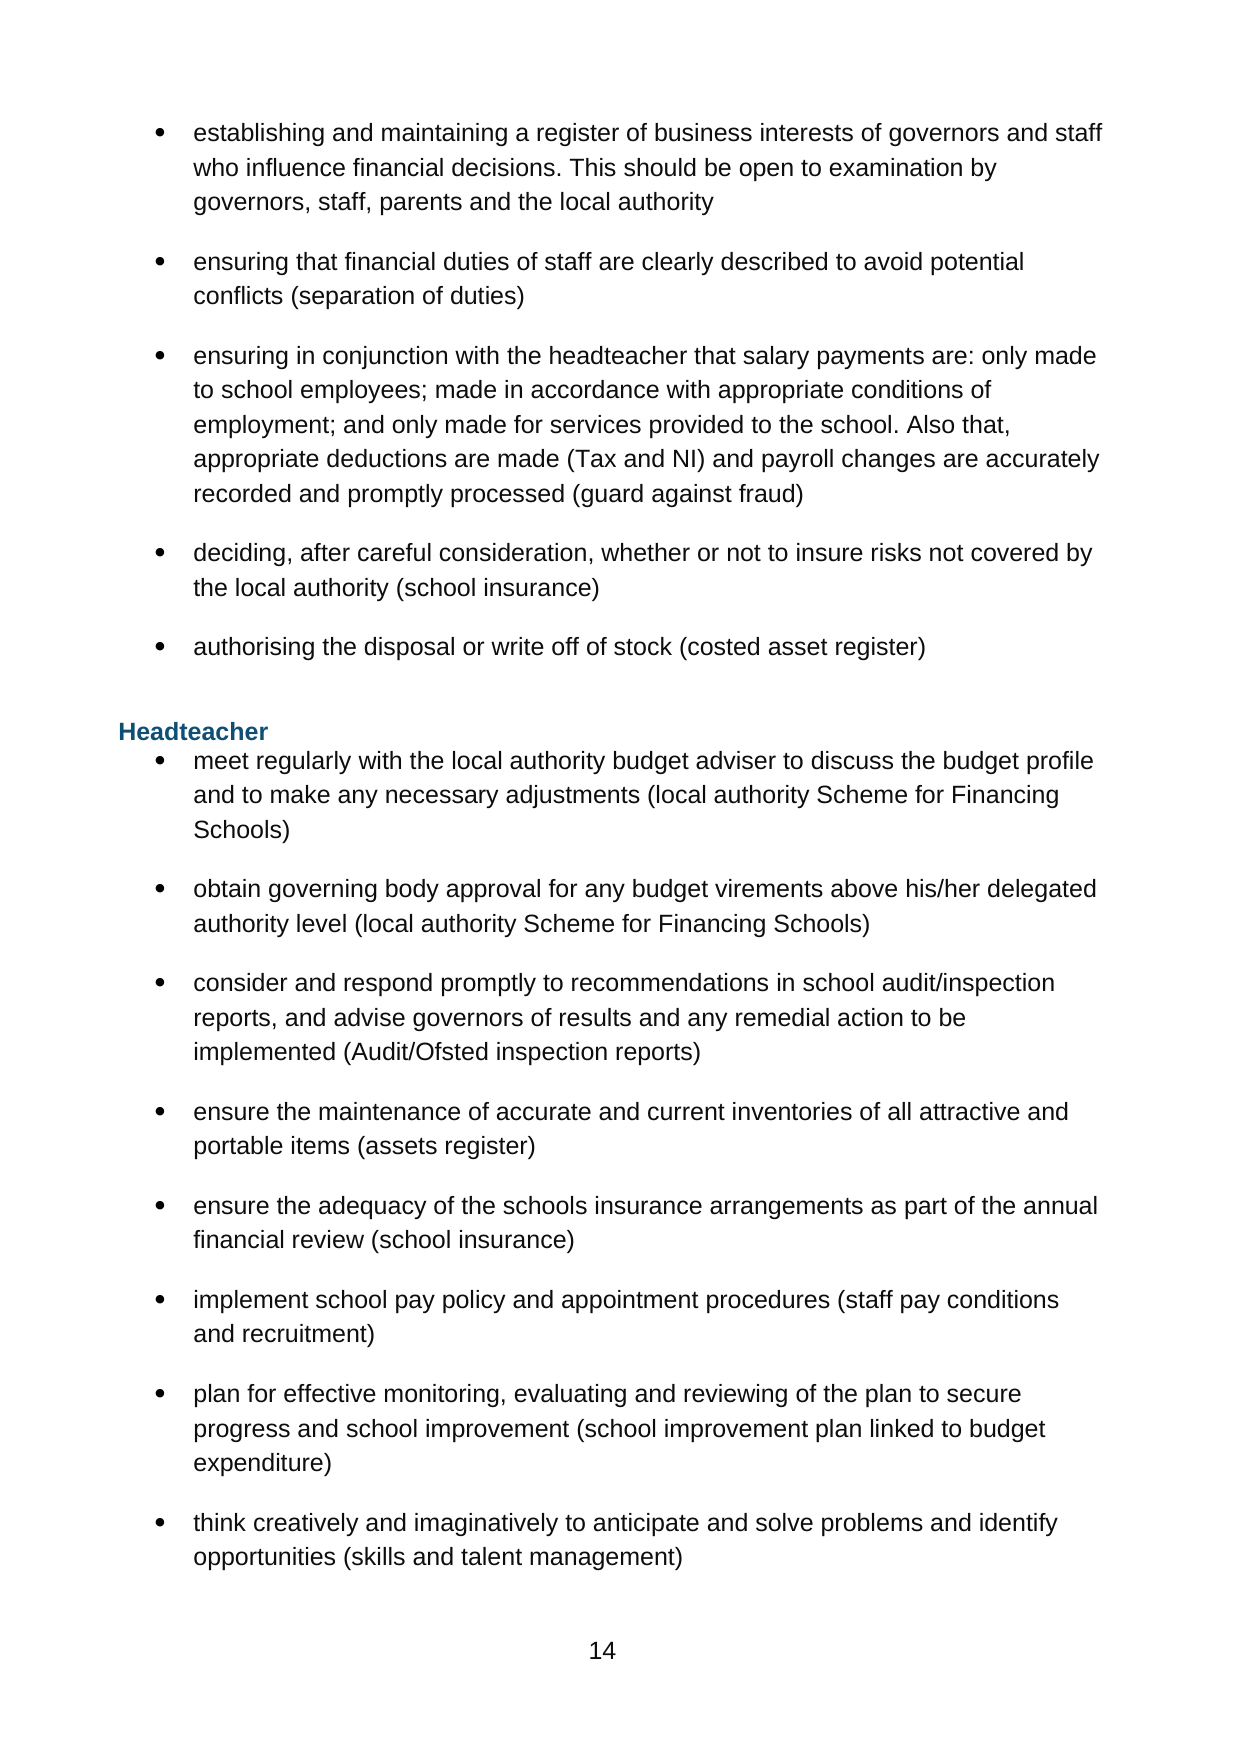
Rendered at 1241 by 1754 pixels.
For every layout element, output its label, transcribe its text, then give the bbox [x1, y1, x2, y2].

list obtain governing body approval for any budget virements above his/her delegated authority level (local authority Scheme for Financing Schools) [156, 874, 1107, 937]
list ensure the adequacy of the schools insurance arrangements as part of the annual financial review (school insurance) [156, 1191, 1107, 1254]
subtitle Headteacher [118, 717, 1107, 746]
list plan for effective monitoring, evaluating and reviewing of the plan to secure progress and school improvement (school improvement plan linked to budget expenditure) [156, 1379, 1107, 1477]
list establishing and maintaining a register of business interests of governors and staff who influence financial decisions. This should be open to examination by governors, staff, parents and the local authority [156, 118, 1107, 216]
list authorising the disposal or write off of stock (costed asset register) [156, 632, 1107, 661]
list think creatively and imaginatively to anticipate and solve problems and identify opportunities (skills and talent management) [156, 1507, 1107, 1571]
list ensuring in conjunction with the headteacher that salary payments are: only made to school employees; made in accordance with appropriate conditions of employment; and only made for services provided to the school. Also that, appropriate deductions are made (Tax and NI) and payroll changes are accurately recorded and promptly processed (guard against fraud) [156, 341, 1107, 507]
list ensuring that financial duties of staff are clearly described to avoid potential conflicts (separation of duties) [156, 247, 1107, 310]
list deciding, after careful consideration, whether or not to insure risks not covered by the local authority (school insurance) [156, 538, 1107, 602]
list implement school pay policy and appointment procedures (staff pay conditions and recruitment) [156, 1285, 1107, 1348]
list meet regularly with the local authority budget adviser to discuss the budget profile and to make any necessary adjustments (local authority Scheme for Financing Schools) [156, 746, 1107, 843]
list ensure the maintenance of accurate and current inventories of all attractive and portable items (assets register) [156, 1097, 1107, 1160]
list consider and respond promptly to recommendations in school audit/inspection reports, and advise governors of results and any remedial action to be implemented (Audit/Ofsted inspection reports) [156, 968, 1107, 1066]
